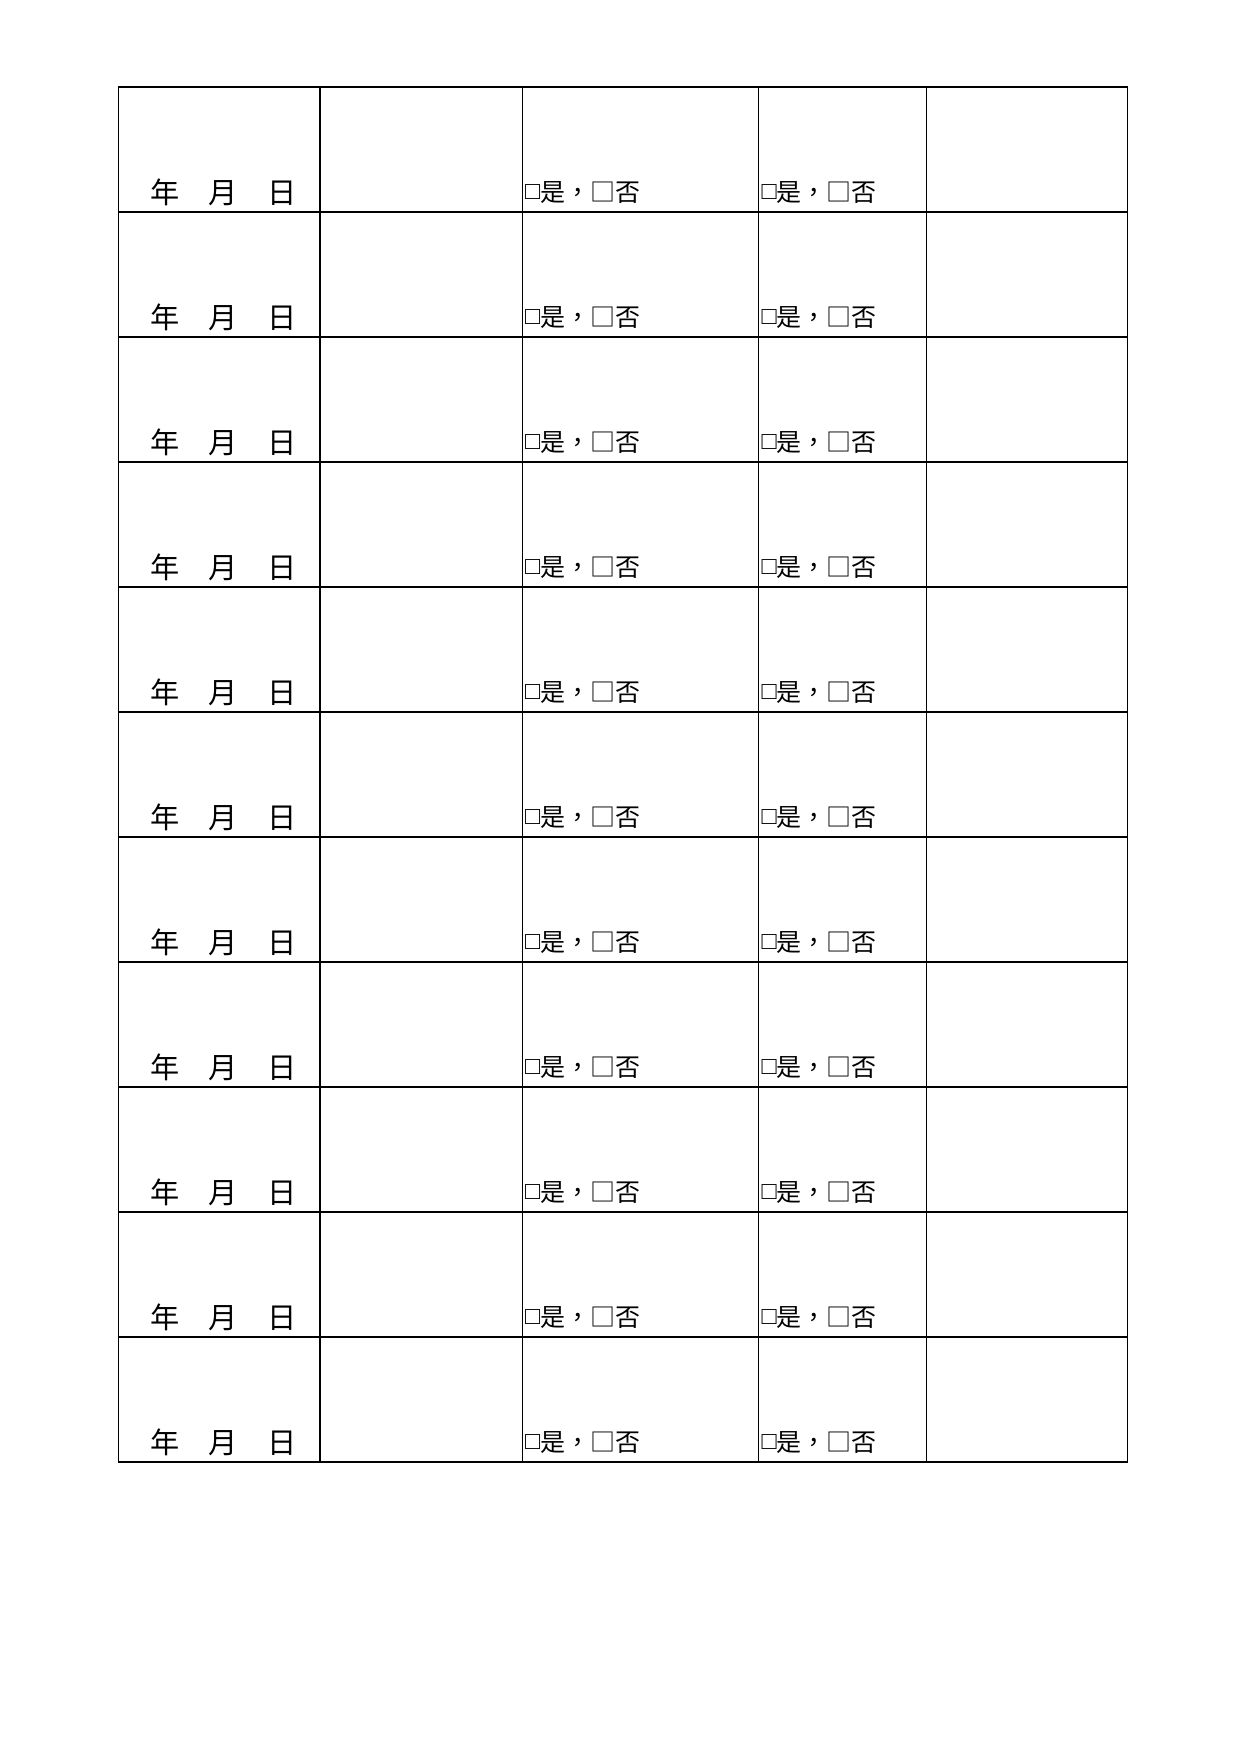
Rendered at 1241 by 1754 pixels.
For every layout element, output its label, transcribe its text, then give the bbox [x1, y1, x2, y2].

table_cell [321, 1213, 522, 1336]
table_cell □是，□否 [759, 1088, 926, 1211]
table_cell [927, 838, 1127, 961]
table_cell □是，□否 [523, 1338, 758, 1461]
table_cell 年 月 日 [119, 838, 319, 961]
table_cell □是，□否 [759, 463, 926, 586]
table_cell □是，□否 [523, 1213, 758, 1336]
table_cell [321, 1088, 522, 1211]
table_cell □是，□否 [759, 588, 926, 711]
table_cell [927, 88, 1127, 211]
table_cell □是，□否 [523, 963, 758, 1086]
table_cell □是，□否 [759, 713, 926, 836]
table_cell 年 月 日 [119, 1213, 319, 1336]
table_cell 年 月 日 [119, 588, 319, 711]
table_cell □是，□否 [523, 338, 758, 461]
table_cell [321, 838, 522, 961]
table_cell □是，□否 [523, 838, 758, 961]
table_cell □是，□否 [523, 588, 758, 711]
table_cell □是，□否 [523, 213, 758, 336]
table_cell □是，□否 [523, 463, 758, 586]
table_cell [321, 213, 522, 336]
table_cell [321, 713, 522, 836]
table_cell [927, 713, 1127, 836]
table_cell 年 月 日 [119, 88, 319, 211]
table_cell [321, 1338, 522, 1461]
table_cell 年 月 日 [119, 1338, 319, 1461]
table_cell [927, 963, 1127, 1086]
table_cell 年 月 日 [119, 963, 319, 1086]
table_cell 年 月 日 [119, 713, 319, 836]
table_cell □是，□否 [759, 1338, 926, 1461]
table_cell □是，□否 [523, 88, 758, 211]
table_cell [927, 1213, 1127, 1336]
table_cell [321, 588, 522, 711]
table_cell □是，□否 [759, 338, 926, 461]
table_cell 年 月 日 [119, 1088, 319, 1211]
table_cell [927, 463, 1127, 586]
table_cell [321, 463, 522, 586]
table_cell [927, 338, 1127, 461]
table_cell 年 月 日 [119, 463, 319, 586]
table_cell □是，□否 [523, 1088, 758, 1211]
table_cell □是，□否 [759, 1213, 926, 1336]
table_cell □是，□否 [759, 838, 926, 961]
table_cell [321, 338, 522, 461]
table_cell [927, 588, 1127, 711]
table_cell □是，□否 [759, 88, 926, 211]
table_cell 年 月 日 [119, 213, 319, 336]
table_cell □是，□否 [759, 963, 926, 1086]
table_cell [927, 213, 1127, 336]
table_cell [321, 963, 522, 1086]
table_cell 年 月 日 [119, 338, 319, 461]
table_cell [927, 1088, 1127, 1211]
table_cell □是，□否 [759, 213, 926, 336]
table_cell [927, 1338, 1127, 1461]
table_cell [321, 88, 522, 211]
table_cell □是，□否 [523, 713, 758, 836]
